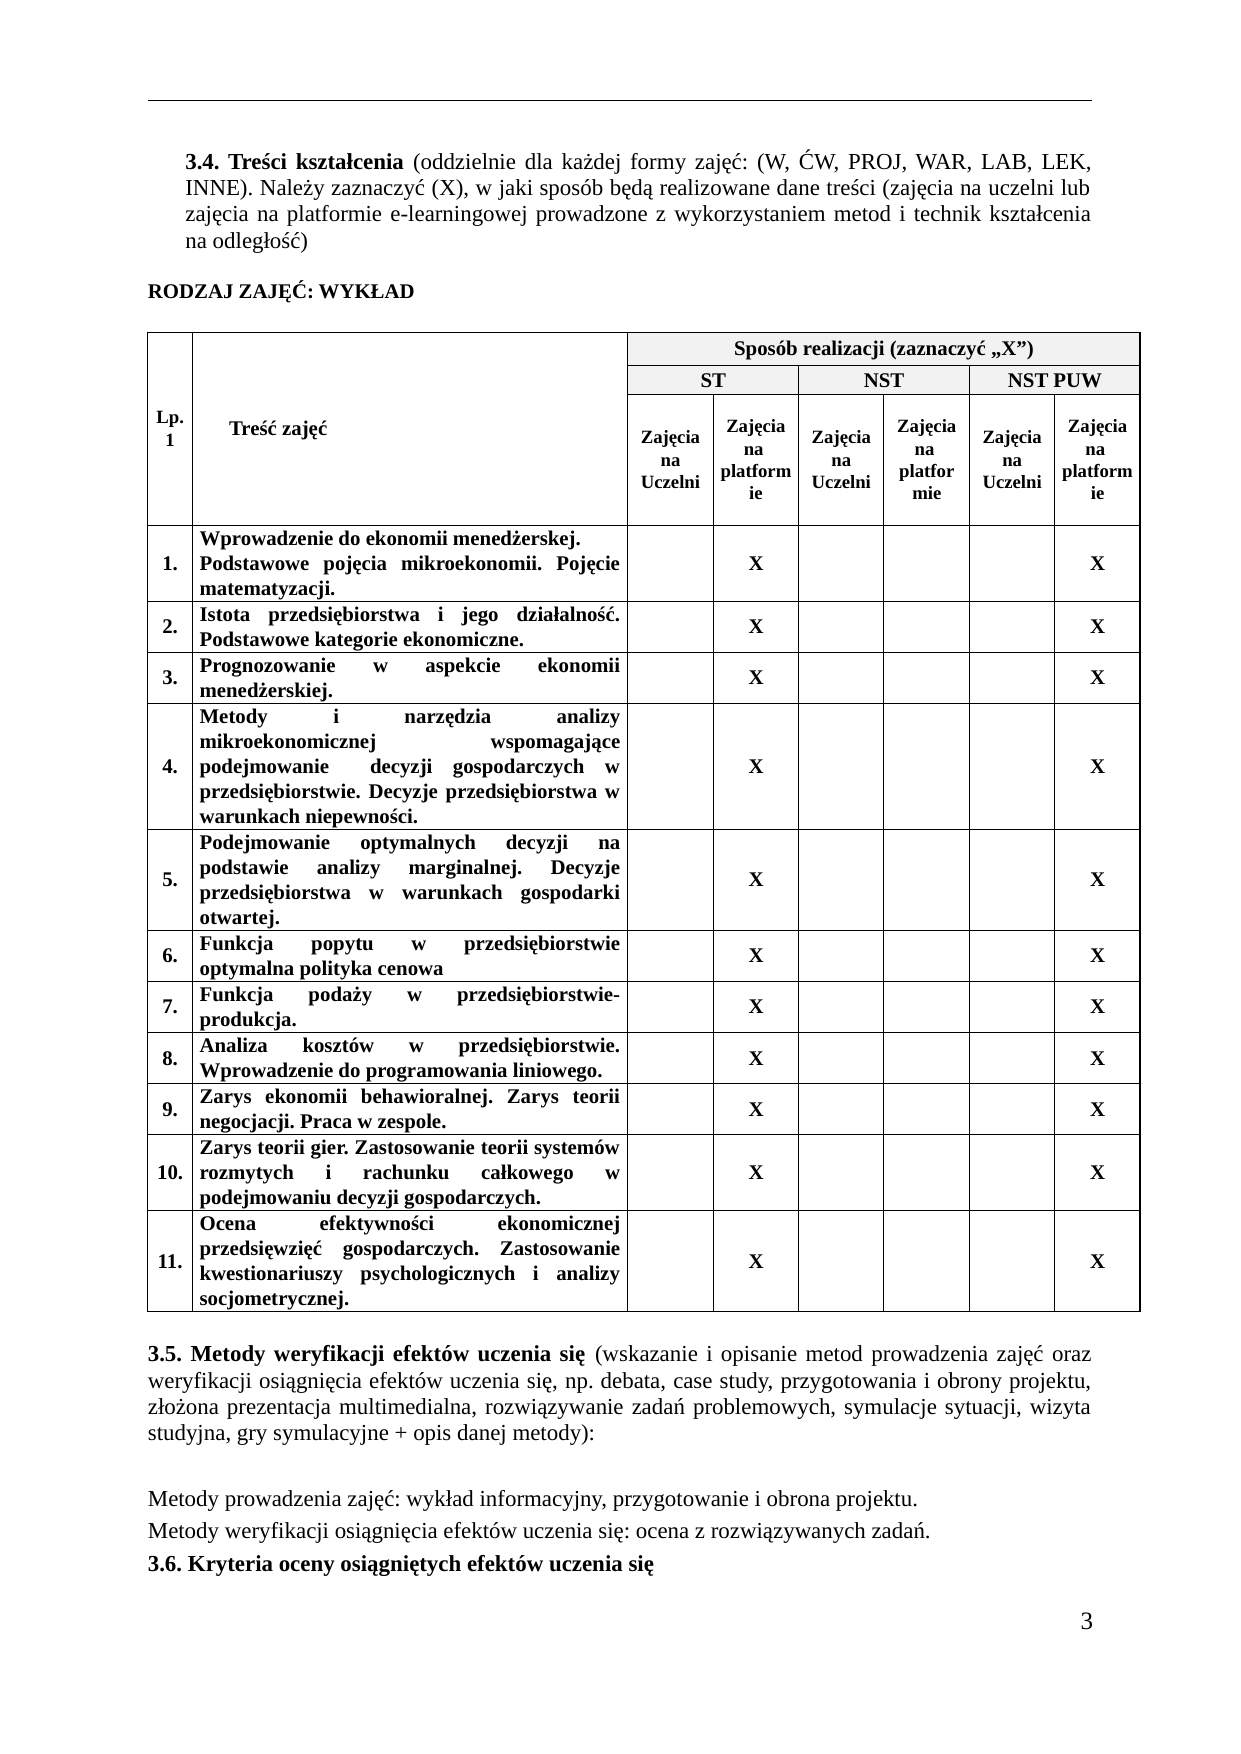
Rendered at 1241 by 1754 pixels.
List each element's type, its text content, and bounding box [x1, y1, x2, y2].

table_cell [884, 982, 969, 1032]
table_cell [884, 1033, 969, 1083]
table_cell X [1055, 704, 1139, 829]
table_cell X [1055, 982, 1139, 1032]
table_cell 1. [148, 526, 192, 601]
table_cell [970, 1211, 1054, 1311]
table_cell X [714, 526, 798, 601]
table_cell X [714, 1033, 798, 1083]
table_cell [628, 1135, 713, 1210]
table_cell X [1055, 602, 1139, 652]
table_cell [970, 931, 1054, 981]
table_cell [884, 1211, 969, 1311]
table_cell [884, 526, 969, 601]
table_cell [628, 931, 713, 981]
table_cell [970, 830, 1054, 930]
table_cell [628, 526, 713, 601]
table_cell Zarys ekonomii behawioralnej. Zarys teorii negocjacji. Praca w zespole. [193, 1084, 627, 1134]
table_cell X [714, 830, 798, 930]
table_cell [628, 1084, 713, 1134]
table_cell 9. [148, 1084, 192, 1134]
table_cell X [714, 704, 798, 829]
table_cell X [1055, 1084, 1139, 1134]
table_cell 3. [148, 653, 192, 703]
table_cell [970, 704, 1054, 829]
table_cell 4. [148, 704, 192, 829]
table_cell [884, 931, 969, 981]
table_cell NST PUW [970, 366, 1139, 394]
table_cell X [714, 982, 798, 1032]
table_cell Funkcja popytu w przedsiębiorstwie optymalna polityka cenowa [193, 931, 627, 981]
table_cell Funkcja podaży w przedsiębiorstwie- produkcja. [193, 982, 627, 1032]
table_cell [970, 602, 1054, 652]
table_cell X [714, 931, 798, 981]
table_cell Prognozowanie w aspekcie ekonomii menedżerskiej. [193, 653, 627, 703]
text RODZAJ ZAJĘĆ: WYKŁAD [148, 279, 1092, 303]
table_cell [799, 982, 883, 1032]
table_cell [884, 653, 969, 703]
text 3.5. Metody weryfikacji efektów uczenia się (wskazanie i opisanie metod prowadzenia zajęć oraz weryfikacji osiągnięcia efektów uczenia się, np. debata, case study, przygotowania i obrony projektu, złożona prezentacja multimedialna, rozwiązywanie zadań problemowych, symulacje sytuacji, wizyta studyjna, gry symulacyjne + opis danej metody): [148, 1340, 1092, 1446]
table_cell X [1055, 931, 1139, 981]
table_cell [970, 526, 1054, 601]
table_cell Zajęcia na Uczelni [628, 395, 713, 525]
table_cell X [1055, 526, 1139, 601]
table_cell X [714, 1135, 798, 1210]
table_cell [884, 830, 969, 930]
table_cell 5. [148, 830, 192, 930]
table_cell [970, 653, 1054, 703]
table_cell Podejmowanie optymalnych decyzji na podstawie analizy marginalnej. Decyzje przedsiębiorstwa w warunkach gospodarki otwartej. [193, 830, 627, 930]
table_cell X [714, 602, 798, 652]
table_cell [799, 653, 883, 703]
table_cell [970, 1084, 1054, 1134]
table_cell X [1055, 1135, 1139, 1210]
table_cell Zajęcia na platformie [714, 395, 798, 525]
table_cell 7. [148, 982, 192, 1032]
table_cell Istota przedsiębiorstwa i jego działalność. Podstawowe kategorie ekonomiczne. [193, 602, 627, 652]
table_cell [799, 1135, 883, 1210]
table_cell [628, 1033, 713, 1083]
table_cell [628, 830, 713, 930]
table_cell X [1055, 1033, 1139, 1083]
table_cell Zajęcia na Uczelni [799, 395, 883, 525]
table_cell [628, 704, 713, 829]
table_cell [970, 1135, 1054, 1210]
table_cell [884, 1135, 969, 1210]
table_cell [970, 982, 1054, 1032]
table_cell Metody i narzędzia analizy mikroekonomicznej wspomagające podejmowanie decyzji gospodarczych w przedsiębiorstwie. Decyzje przedsiębiorstwa w warunkach niepewności. [193, 704, 627, 829]
table_cell [799, 602, 883, 652]
table_header Sposób realizacji (zaznaczyć „X”) [628, 333, 1139, 365]
table_cell [628, 1211, 713, 1311]
table_cell 8. [148, 1033, 192, 1083]
table_cell [799, 526, 883, 601]
table_cell [799, 1211, 883, 1311]
text 3.4. Treści kształcenia (oddzielnie dla każdej formy zajęć: (W, ĆW, PROJ, WAR, LAB, LEK, INNE). Należy zaznaczyć (X), w jaki sposób będą realizowane dane treści (zajęcia na uczelni lub zajęcia na platformie e-learningowej prowadzone z wykorzystaniem metod i technik kształcenia na odległość) [185, 148, 1092, 253]
table_cell [884, 602, 969, 652]
table_cell X [714, 1211, 798, 1311]
table_cell X [714, 653, 798, 703]
table_cell [799, 1033, 883, 1083]
text Metody prowadzenia zajęć: wykład informacyjny, przygotowanie i obrona projektu. [148, 1485, 1092, 1511]
table_cell X [714, 1084, 798, 1134]
text Metody weryfikacji osiągnięcia efektów uczenia się: ocena z rozwiązywanych zadań. [148, 1517, 1092, 1544]
table_cell [628, 602, 713, 652]
table_cell X [1055, 1211, 1139, 1311]
table_cell NST [799, 366, 969, 394]
table_cell [628, 982, 713, 1032]
table_cell [970, 1033, 1054, 1083]
table_cell [799, 931, 883, 981]
table_cell [799, 1084, 883, 1134]
table_cell 6. [148, 931, 192, 981]
table_cell [884, 1084, 969, 1134]
table_cell [799, 704, 883, 829]
table_cell Zajęcia na platformie [1055, 395, 1139, 525]
table_cell Zajęcia na platformie [884, 395, 969, 525]
table_cell Zajęcia na Uczelni [970, 395, 1054, 525]
table_cell Analiza kosztów w przedsiębiorstwie. Wprowadzenie do programowania liniowego. [193, 1033, 627, 1083]
table_cell 2. [148, 602, 192, 652]
table_cell X [1055, 830, 1139, 930]
table_cell 11. [148, 1211, 192, 1311]
table_cell X [1055, 653, 1139, 703]
table_cell [799, 830, 883, 930]
table_cell Ocena efektywności ekonomicznej przedsięwzięć gospodarczych. Zastosowanie kwestionariuszy psychologicznych i analizy socjometrycznej. [193, 1211, 627, 1311]
text 3.6. Kryteria oceny osiągniętych efektów uczenia się [148, 1550, 1092, 1576]
table_cell [884, 704, 969, 829]
table_cell Wprowadzenie do ekonomii menedżerskej. Podstawowe pojęcia mikroekonomii. Pojęcie matematyzacji. [193, 526, 627, 601]
table_header Treść zajęć [193, 333, 627, 525]
table_cell ST [628, 366, 798, 394]
table_cell [628, 653, 713, 703]
table_cell 10. [148, 1135, 192, 1210]
table_cell Zarys teorii gier. Zastosowanie teorii systemów rozmytych i rachunku całkowego w podejmowaniu decyzji gospodarczych. [193, 1135, 627, 1210]
table_header Lp.1 [148, 333, 192, 525]
